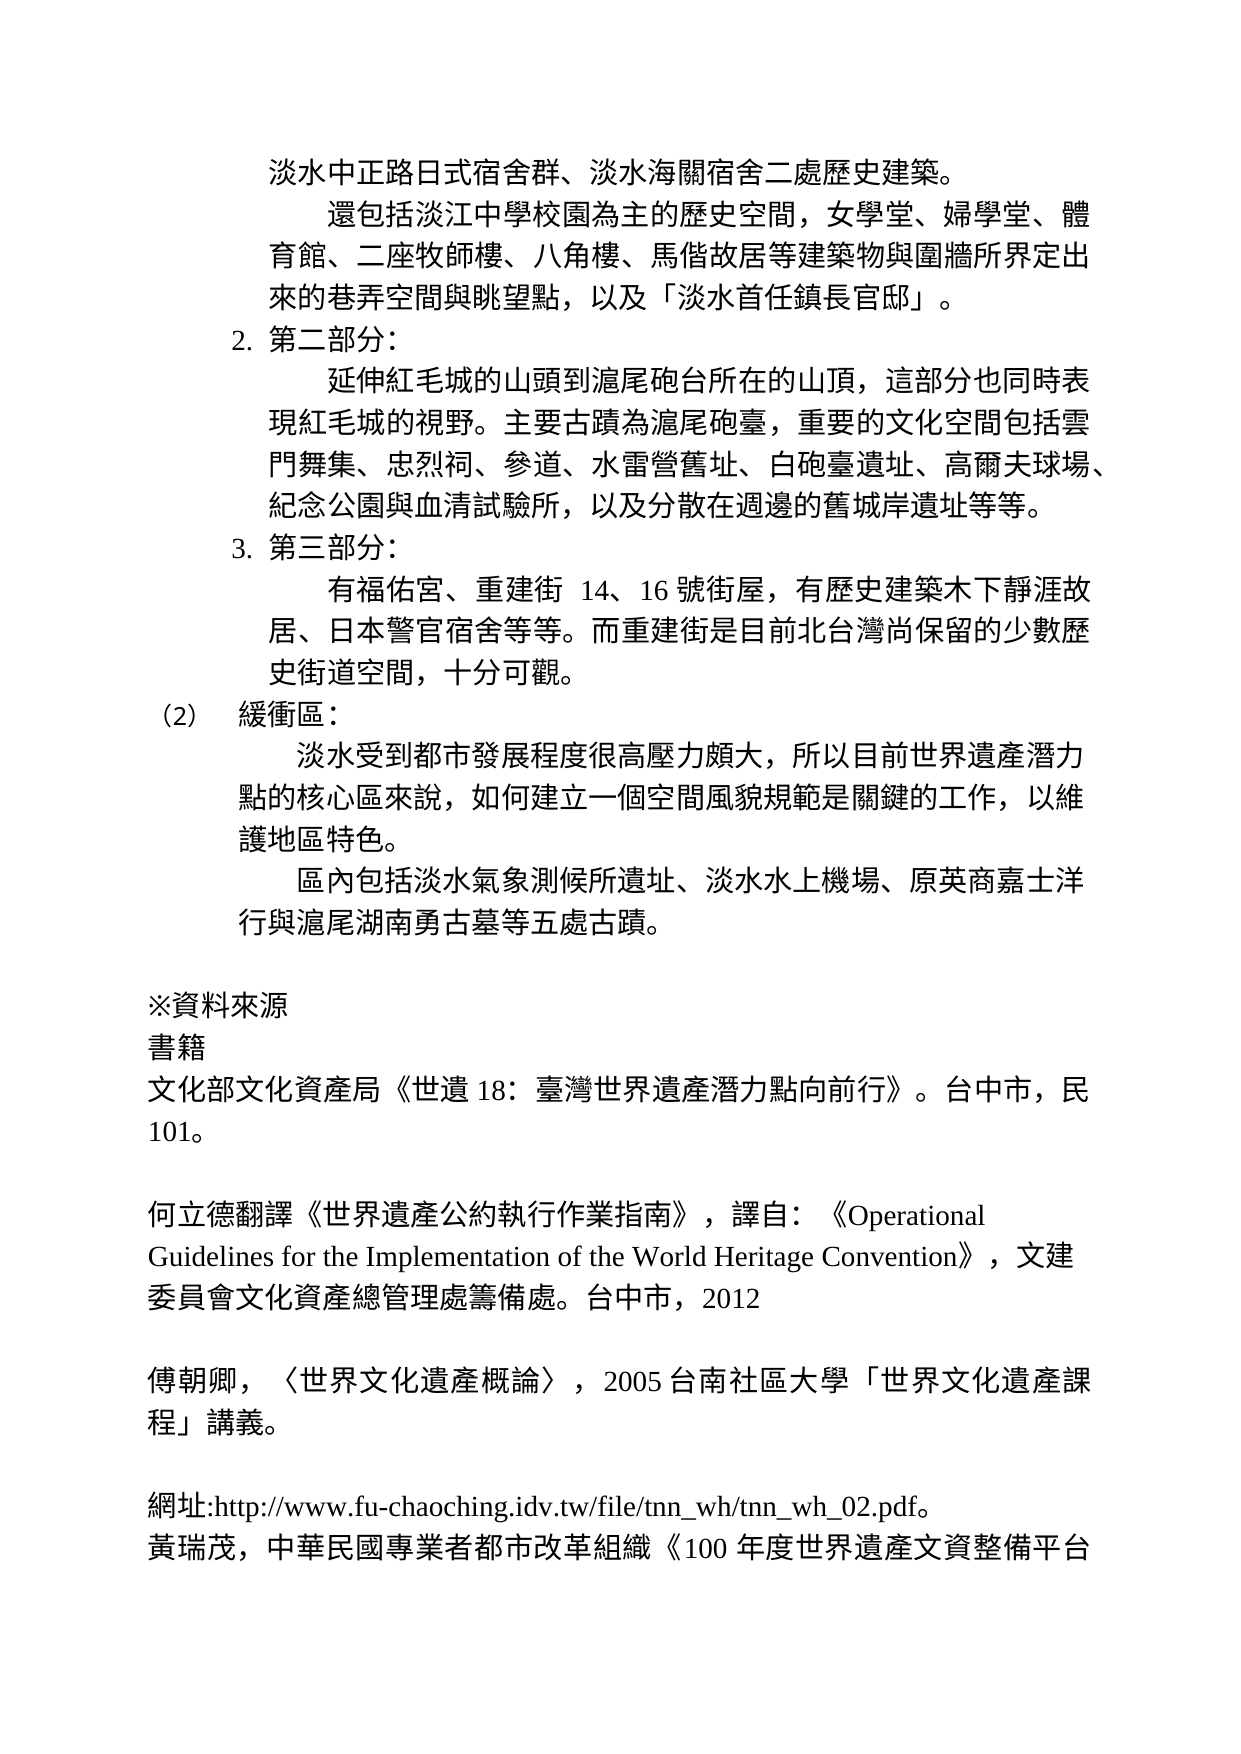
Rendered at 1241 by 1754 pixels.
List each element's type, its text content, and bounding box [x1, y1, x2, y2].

list 第三部分： [231, 525, 1092, 567]
text 何立德翻譯《世界遺產公約執行作業指南》，譯自：《Operational Guidelines for the Implementation of the World Heritage Convention》，文建委員會文化資產總管理處籌備處。台中市，2012 [148, 1192, 1092, 1317]
text ※資料來源 [148, 983, 1092, 1025]
text 網址:http://www.fu‐chaoching.idv.tw/file/tnn_wh/tnn_wh_02.pdf。 [148, 1483, 1092, 1525]
list 還包括淡江中學校園為主的歷史空間，女學堂、婦學堂、體育館、二座牧師樓、八角樓、馬偕故居等建築物與圍牆所界定出來的巷弄空間與眺望點，以及「淡水首任鎮長官邸」。 [268, 192, 1092, 317]
list 有福佑宮、重建街 14、16 號街屋，有歷史建築木下靜涯故居、日本警官宿舍等等。而重建街是目前北台灣尚保留的少數歷史街道空間，十分可觀。 [268, 567, 1092, 692]
list 淡水中正路日式宿舍群、淡水海關宿舍二處歷史建築。 [268, 150, 1092, 192]
text 黃瑞茂，中華民國專業者都市改革組織《100 年度世界遺產文資整備平台 [148, 1525, 1092, 1567]
text 區內包括淡水氣象測候所遺址、淡水水上機場、原英商嘉士洋行與滬尾湖南勇古墓等五處古蹟。 [238, 858, 1092, 942]
list 第二部分： [231, 317, 1092, 358]
text 書籍 [148, 1025, 1092, 1067]
text 傅朝卿，〈世界文化遺產概論〉，2005台南社區大學「世界文化遺產課程」講義。 [148, 1358, 1092, 1442]
list 延伸紅毛城的山頭到滬尾砲台所在的山頂，這部分也同時表現紅毛城的視野。主要古蹟為滬尾砲臺，重要的文化空間包括雲門舞集、忠烈祠、參道、水雷營舊址、白砲臺遺址、高爾夫球場、紀念公園與血清試驗所，以及分散在週邊的舊城岸遺址等等。 [268, 358, 1092, 525]
list 緩衝區： [148, 692, 1092, 733]
text 淡水受到都市發展程度很高壓力頗大，所以目前世界遺產潛力點的核心區來說，如何建立一個空間風貌規範是關鍵的工作，以維護地區特色。 [238, 733, 1092, 858]
text 文化部文化資產局《世遺18：臺灣世界遺產潛力點向前行》。台中市，民101。 [148, 1067, 1092, 1150]
